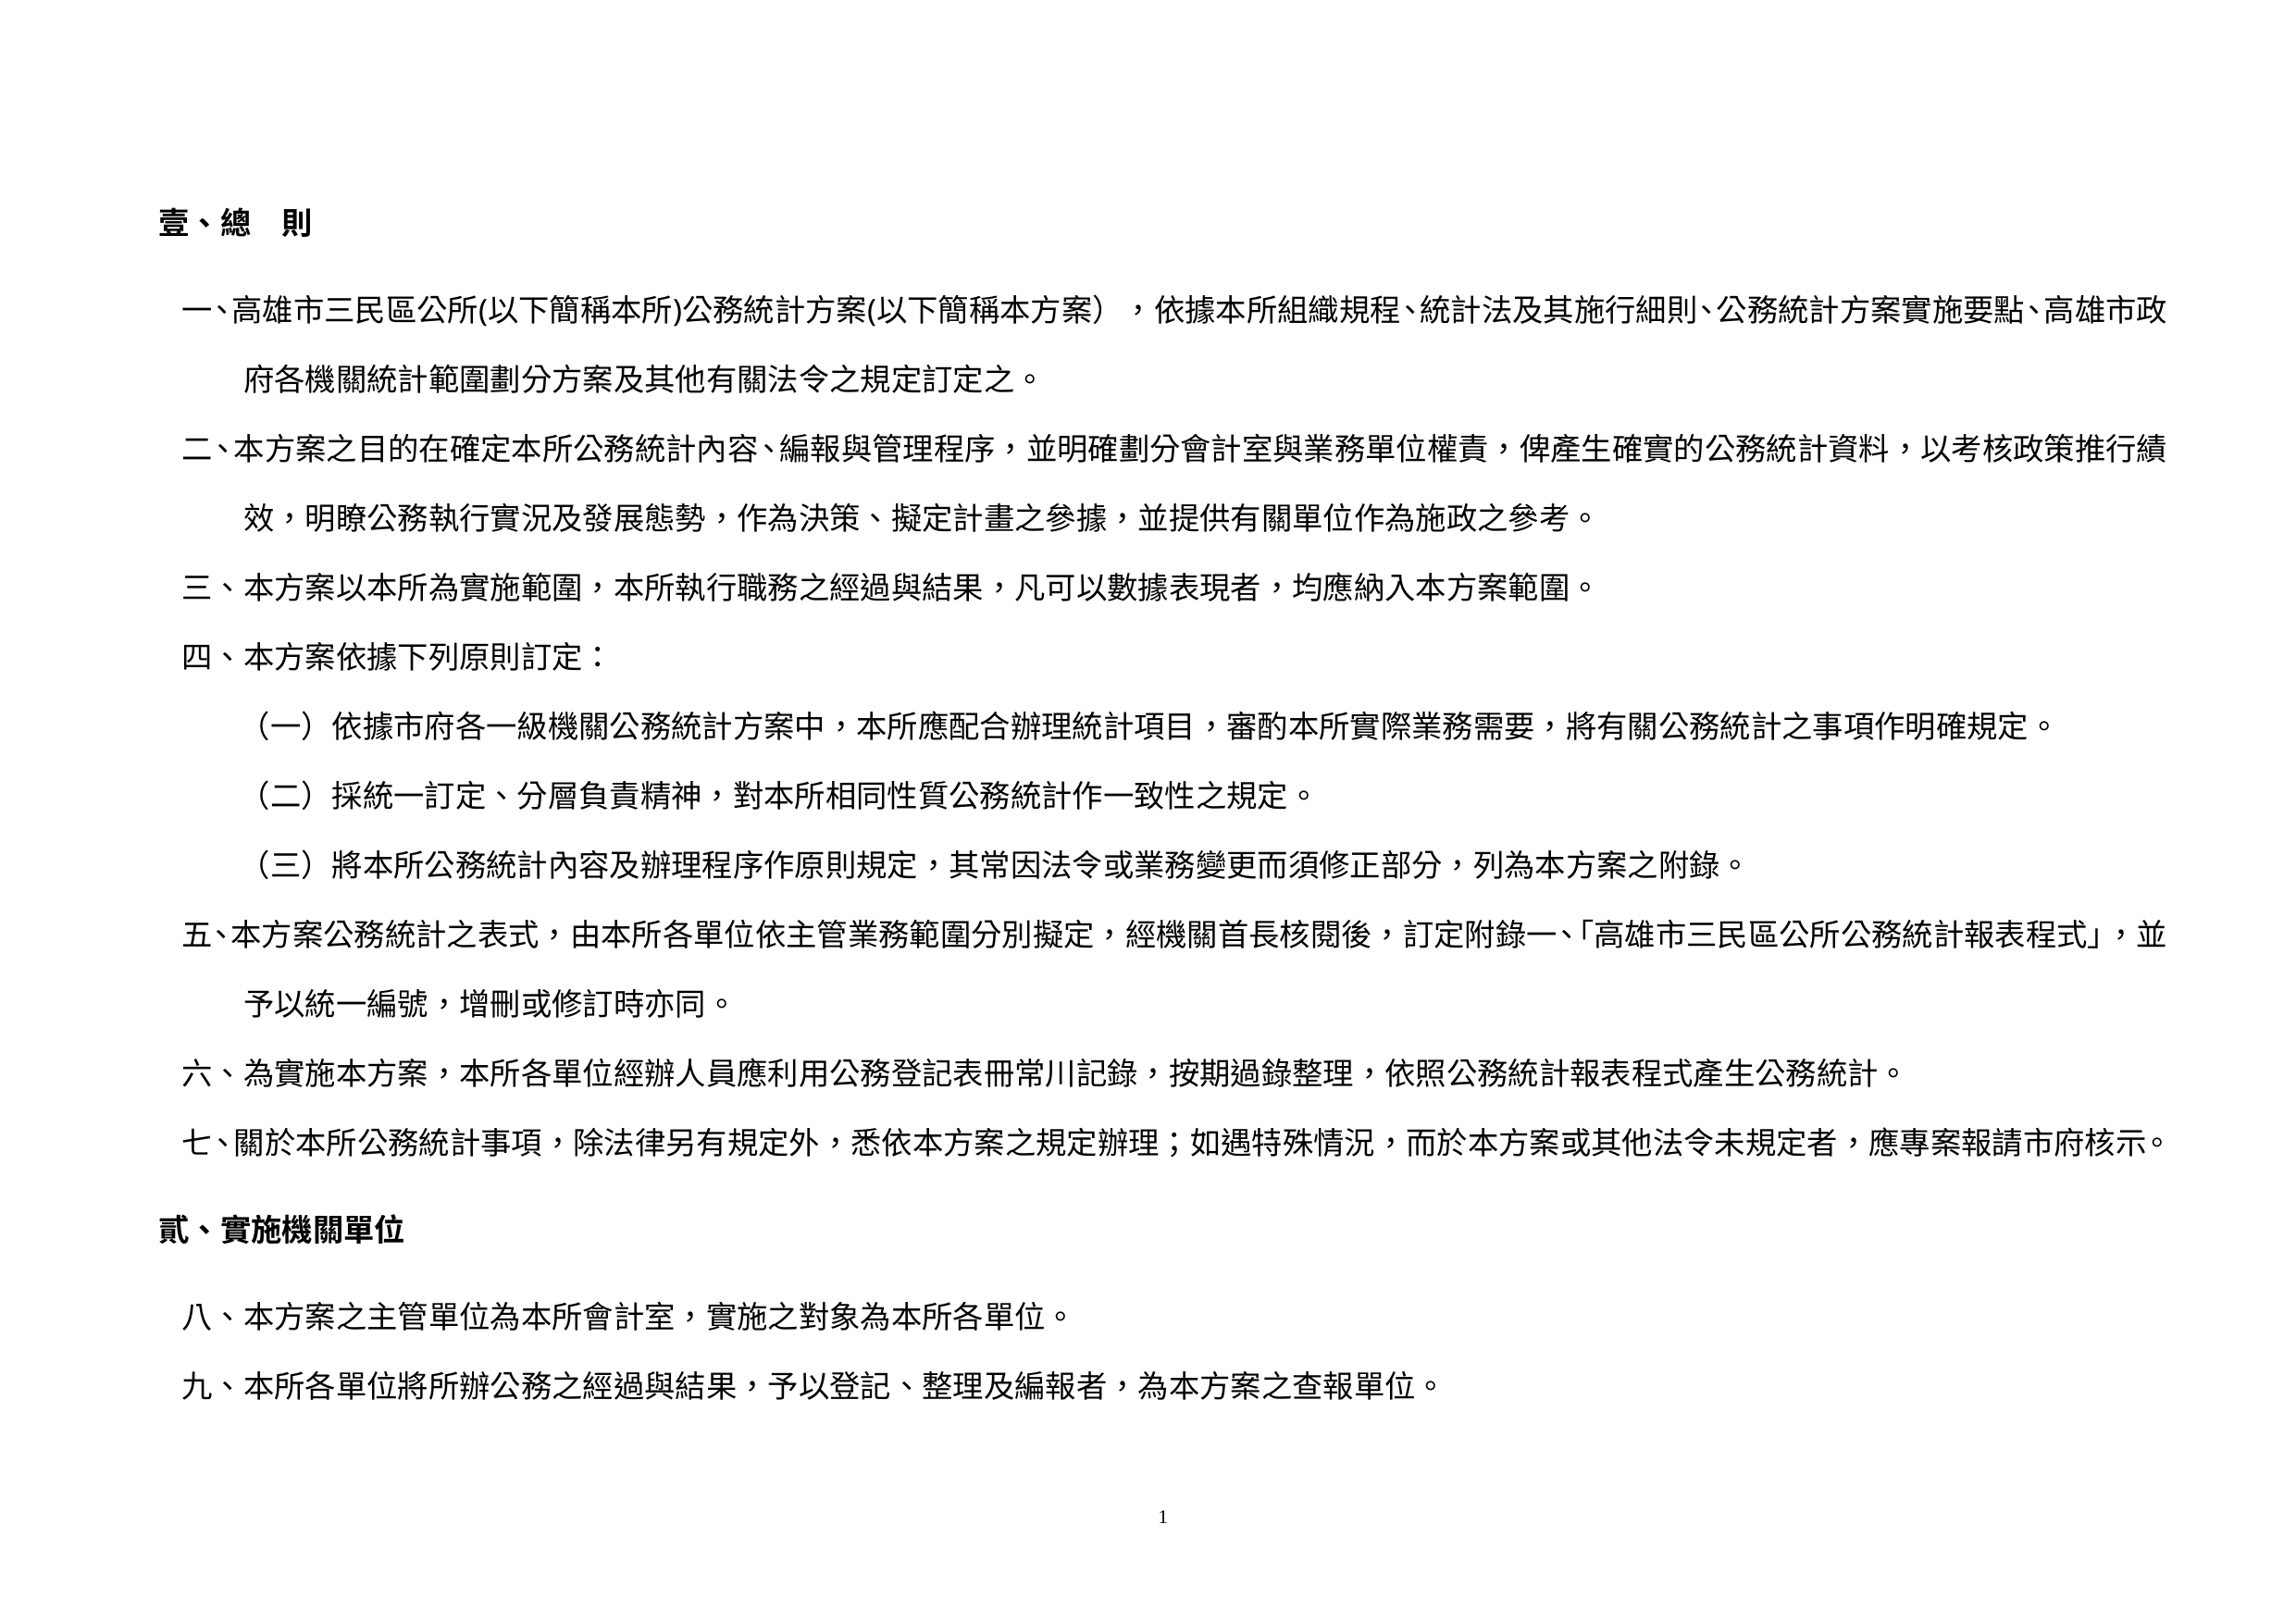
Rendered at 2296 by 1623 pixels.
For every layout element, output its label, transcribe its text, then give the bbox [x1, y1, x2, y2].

text 九、本所各單位將所辦公務之經過與結果，予以登記、整理及編報者，為本方案之查報單位。 [181, 1349, 2167, 1419]
text 八、本方案之主管單位為本所會計室，實施之對象為本所各單位。 [181, 1280, 2167, 1349]
text 六、為實施本方案，本所各單位經辦人員應利用公務登記表冊常川記錄，按期過錄整理，依照公務統計報表程式產生公務統計。 [181, 1037, 2167, 1107]
text （一）依據市府各一級機關公務統計方案中，本所應配合辦理統計項目，審酌本所實際業務需要，將有關公務統計之事項作明確規定。 [240, 690, 2167, 760]
text （二）採統一訂定、分層負責精神，對本所相同性質公務統計作一致性之規定。 [240, 760, 2167, 829]
text 貳、實施機關單位 [158, 1193, 2167, 1262]
text 二、本方案之目的在確定本所公務統計內容、編報與管理程序，並明確劃分會計室與業務單位權責，俾產生確實的公務統計資料，以考核政策推行績效，明瞭公務執行實況及發展態勢，作為決策、擬定計畫之參據，並提供有關單位作為施政之參考。 [181, 413, 2167, 551]
text 七、關於本所公務統計事項，除法律另有規定外，悉依本方案之規定辦理；如遇特殊情況，而於本方案或其他法令未規定者，應專案報請市府核示。 [181, 1107, 2167, 1176]
text （三）將本所公務統計內容及辦理程序作原則規定，其常因法令或業務變更而須修正部分，列為本方案之附錄。 [240, 829, 2167, 898]
text 一、高雄市三民區公所(以下簡稱本所)公務統計方案(以下簡稱本方案），依據本所組織規程、統計法及其施行細則、公務統計方案實施要點、高雄市政府各機關統計範圍劃分方案及其他有關法令之規定訂定之。 [181, 274, 2167, 413]
text 壹、總 則 [158, 187, 2167, 256]
text 四、本方案依據下列原則訂定： [181, 621, 2167, 690]
text 三、本方案以本所為實施範圍，本所執行職務之經過與結果，凡可以數據表現者，均應納入本方案範圍。 [181, 551, 2167, 621]
text 五、本方案公務統計之表式，由本所各單位依主管業務範圍分別擬定，經機關首長核閱後，訂定附錄一、「高雄市三民區公所公務統計報表程式」，並予以統一編號，增刪或修訂時亦同。 [181, 898, 2167, 1037]
